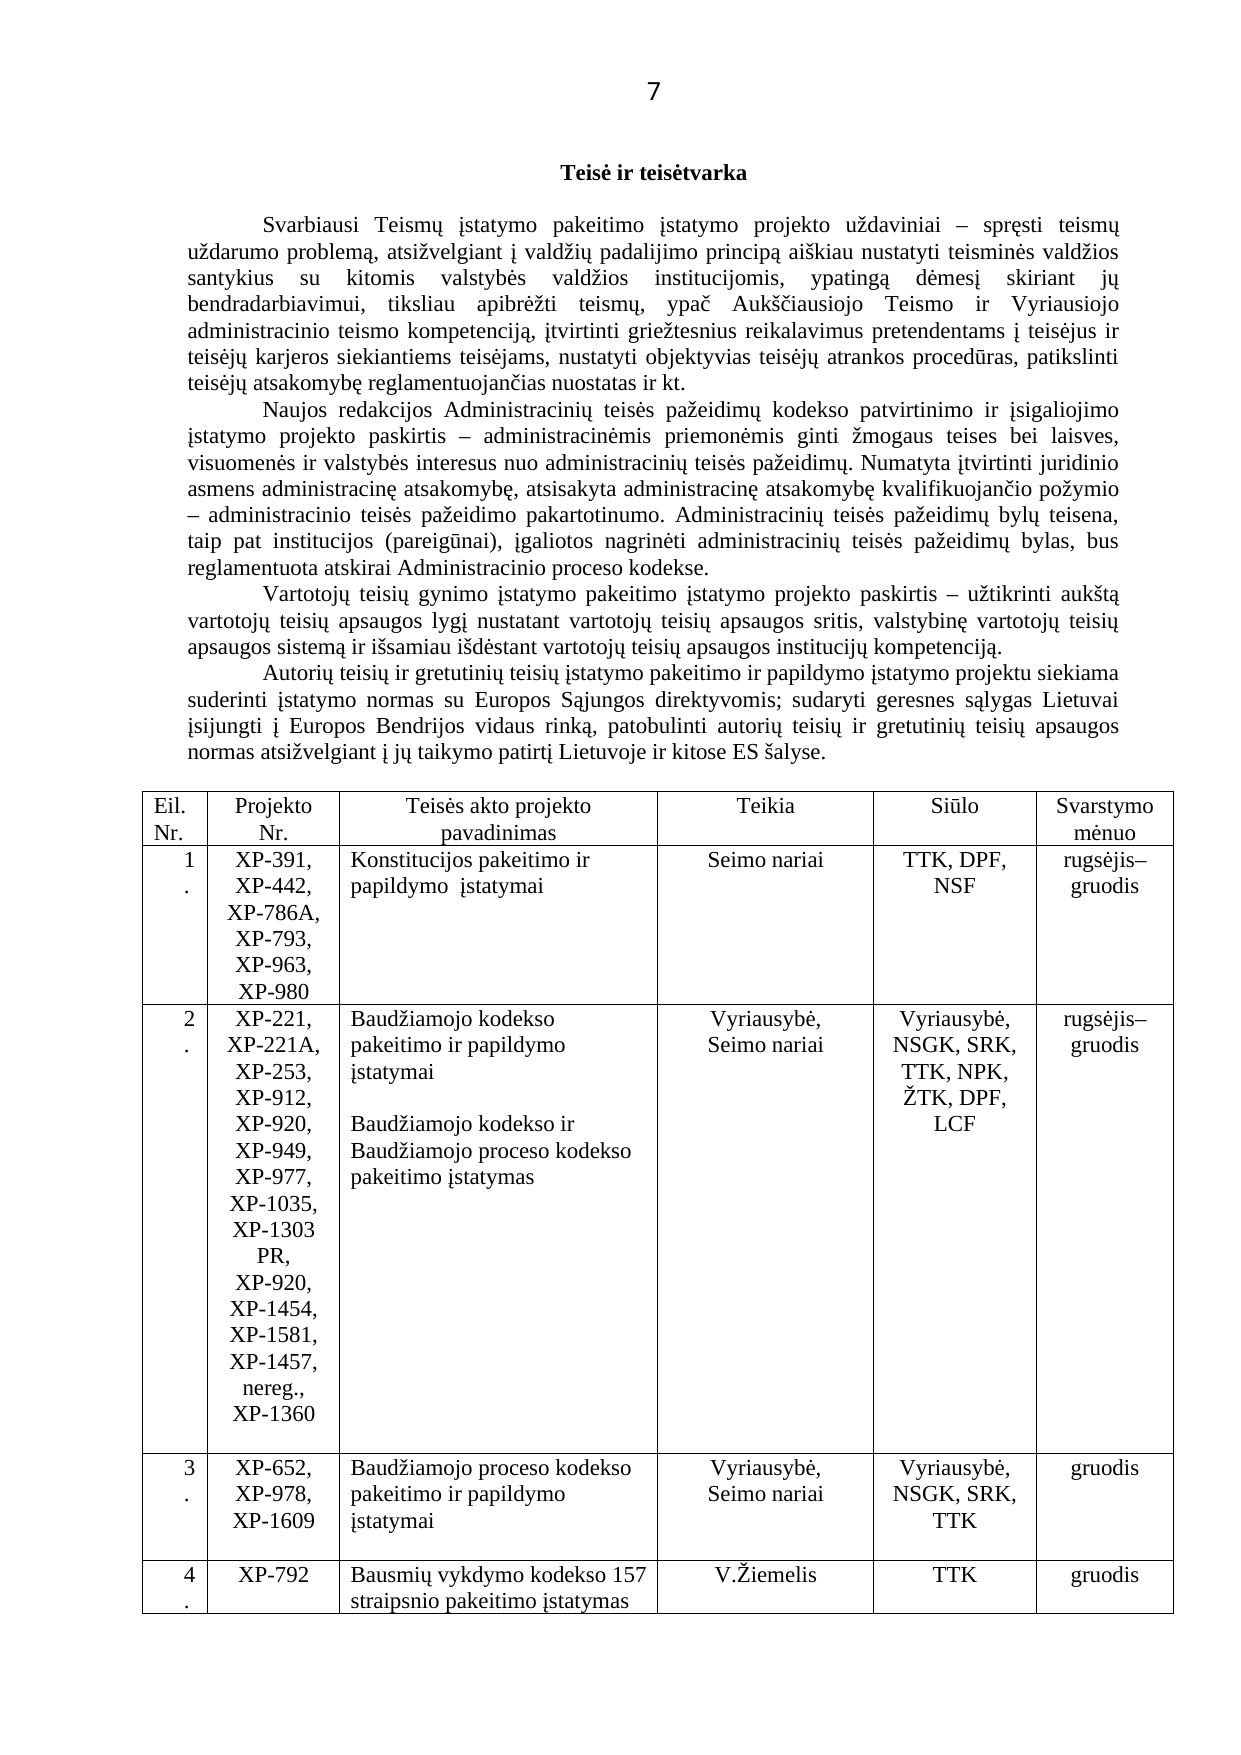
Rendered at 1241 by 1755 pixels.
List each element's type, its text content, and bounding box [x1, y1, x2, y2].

table_cell Vyriausybė, Seimo nariai [658, 1005, 873, 1453]
table_cell gruodis [1037, 1561, 1173, 1613]
table_header Teikia [658, 792, 873, 845]
table_cell XP-792 [208, 1561, 339, 1613]
text Vartotojų teisių gynimo įstatymo pakeitimo įstatymo projekto paskirtis – užtikrinti aukštą vartotojų teisių apsaugos lygį nustatant vartotojų teisių apsaugos sritis, valstybinę vartotojų teisių apsaugos sistemą ir išsamiau išdėstant vartotojų teisių apsaugos institucijų kompetenciją. [187, 580, 1120, 659]
text Teisė ir teisėtvarka [187, 159, 1120, 185]
table_cell Seimo nariai [658, 846, 873, 1004]
table_cell XP-221, XP-221A, XP-253, XP-912, XP-920, XP-949, XP-977, XP-1035, XP-1303 PR, XP-920, XP-1454, XP-1581, XP-1457, nereg., XP-1360 [208, 1005, 339, 1453]
table_header Projekto Nr. [208, 792, 339, 845]
table_header Svarstymo mėnuo [1037, 792, 1173, 845]
table_cell V.Žiemelis [658, 1561, 873, 1613]
table_cell Vyriausybė, NSGK, SRK, TTK [874, 1454, 1036, 1559]
table_cell rugsėjis– gruodis [1037, 1005, 1173, 1453]
table_cell rugsėjis– gruodis [1037, 846, 1173, 1004]
table_cell XP-391, XP-442, XP-786A, XP-793, XP-963, XP-980 [208, 846, 339, 1004]
table_cell Bausmių vykdymo kodekso 157 straipsnio pakeitimo įstatymas [340, 1561, 657, 1613]
table_cell Baudžiamojo proceso kodekso pakeitimo ir papildymo įstatymai [340, 1454, 657, 1559]
table_cell TTK, DPF, NSF [874, 846, 1036, 1004]
table_header Teisės akto projekto pavadinimas [340, 792, 657, 845]
text Naujos redakcijos Administracinių teisės pažeidimų kodekso patvirtinimo ir įsigaliojimo įstatymo projekto paskirtis – administracinėmis priemonėmis ginti žmogaus teises bei laisves, visuomenės ir valstybės interesus nuo administracinių teisės pažeidimų. Numatyta įtvirtinti juridinio asmens administracinę atsakomybę, atsisakyta administracinę atsakomybę kvalifikuojančio požymio – administracinio teisės pažeidimo pakartotinumo. Administracinių teisės pažeidimų bylų teisena, taip pat institucijos (pareigūnai), įgaliotos nagrinėti administracinių teisės pažeidimų bylas, bus reglamentuota atskirai Administracinio proceso kodekse. [187, 396, 1120, 580]
table_cell Vyriausybė, Seimo nariai [658, 1454, 873, 1559]
table_header Eil. Nr. [143, 792, 207, 845]
text Autorių teisių ir gretutinių teisių įstatymo pakeitimo ir papildymo įstatymo projektu siekiama suderinti įstatymo normas su Europos Sąjungos direktyvomis; sudaryti geresnes sąlygas Lietuvai įsijungti į Europos Bendrijos vidaus rinką, patobulinti autorių teisių ir gretutinių teisių apsaugos normas atsižvelgiant į jų taikymo patirtį Lietuvoje ir kitose ES šalyse. [187, 659, 1120, 765]
table_cell Konstitucijos pakeitimo ir papildymo įstatymai [340, 846, 657, 1004]
table_cell gruodis [1037, 1454, 1173, 1559]
table_cell [143, 1561, 207, 1613]
text Svarbiausi Teismų įstatymo pakeitimo įstatymo projekto uždaviniai – spręsti teismų uždarumo problemą, atsižvelgiant į valdžių padalijimo principą aiškiau nustatyti teisminės valdžios santykius su kitomis valstybės valdžios institucijomis, ypatingą dėmesį skiriant jų bendradarbiavimui, tiksliau apibrėžti teismų, ypač Aukščiausiojo Teismo ir Vyriausiojo administracinio teismo kompetenciją, įtvirtinti griežtesnius reikalavimus pretendentams į teisėjus ir teisėjų karjeros siekiantiems teisėjams, nustatyti objektyvias teisėjų atrankos procedūras, patikslinti teisėjų atsakomybę reglamentuojančias nuostatas ir kt. [187, 211, 1120, 396]
table_header Siūlo [874, 792, 1036, 845]
table_cell [143, 846, 207, 1004]
table_cell [143, 1005, 207, 1453]
table_cell XP-652, XP-978, XP-1609 [208, 1454, 339, 1559]
table_cell Baudžiamojo kodekso pakeitimo ir papildymo įstatymai Baudžiamojo kodekso ir Baudžiamojo proceso kodekso pakeitimo įstatymas [340, 1005, 657, 1453]
table_cell TTK [874, 1561, 1036, 1613]
table_cell [143, 1454, 207, 1559]
table_cell Vyriausybė, NSGK, SRK, TTK, NPK, ŽTK, DPF, LCF [874, 1005, 1036, 1453]
